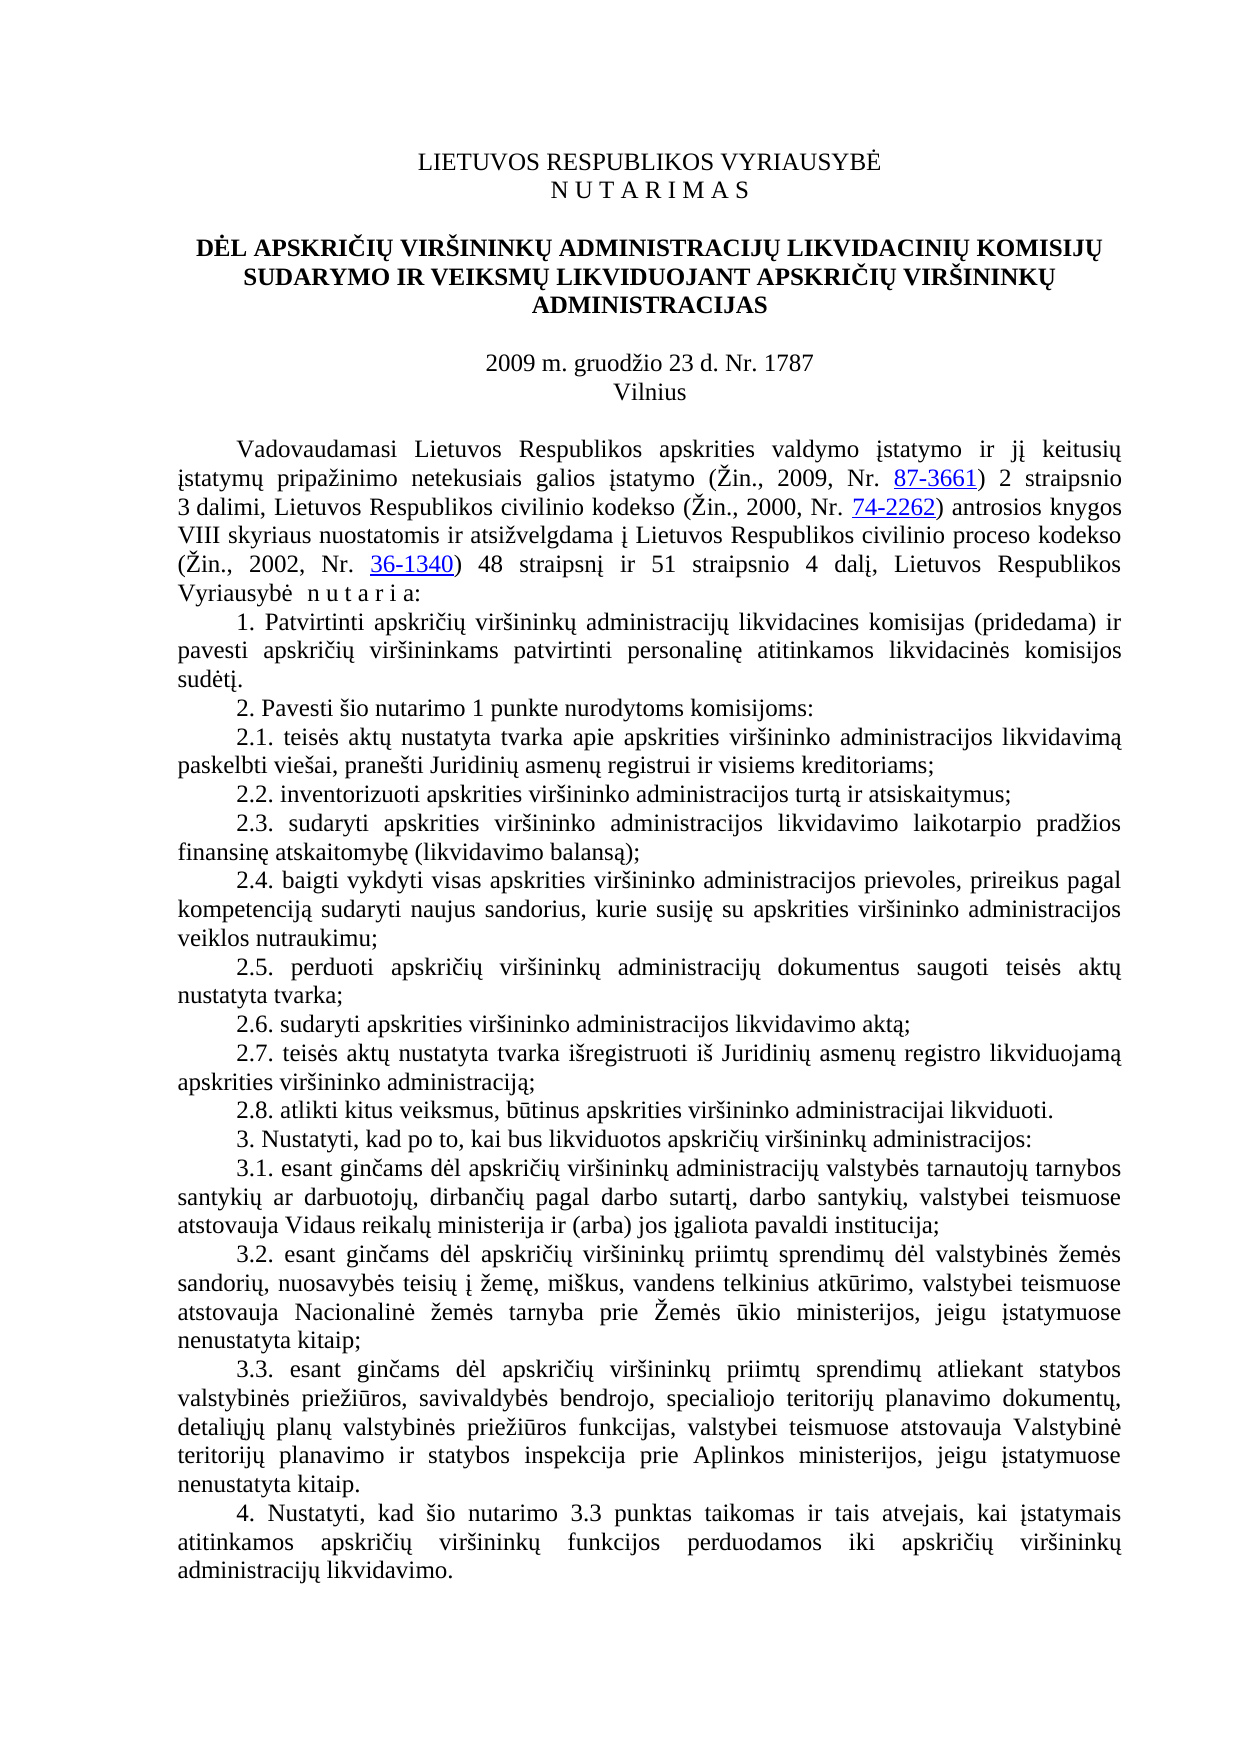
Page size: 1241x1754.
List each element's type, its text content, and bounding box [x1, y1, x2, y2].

text 2.8. atlikti kitus veiksmus, būtinus apskrities viršininko administracijai likviduoti. [177, 1096, 1122, 1124]
text 2.7. teisės aktų nustatyta tvarka išregistruoti iš Juridinių asmenų registro likviduojamą apskrities viršininko administraciją; [177, 1038, 1122, 1096]
text 1. Patvirtinti apskričių viršininkų administracijų likvidacines komisijas (pridedama) ir pavesti apskričių viršininkams patvirtinti personalinę atitinkamos likvidacinės komisijos sudėtį. [177, 607, 1122, 693]
text 4. Nustatyti, kad šio nutarimo 3.3 punktas taikomas ir tais atvejais, kai įstatymais atitinkamos apskričių viršininkų funkcijos perduodamos iki apskričių viršininkų administracijų likvidavimo. [177, 1498, 1122, 1584]
text NUTARIMAS [177, 176, 1122, 204]
text 2.3. sudaryti apskrities viršininko administracijos likvidavimo laikotarpio pradžios finansinę atskaitomybę (likvidavimo balansą); [177, 808, 1122, 866]
text 2.5. perduoti apskričių viršininkų administracijų dokumentus saugoti teisės aktų nustatyta tvarka; [177, 952, 1122, 1009]
text DĖL APSKRIČIŲ VIRŠININKŲ ADMINISTRACIJŲ LIKVIDACINIŲ KOMISIJŲ SUDARYMO IR VEIKSMŲ LIKVIDUOJANT APSKRIČIŲ VIRŠININKŲ ADMINISTRACIJAS [177, 233, 1122, 319]
text Vilnius [177, 377, 1122, 406]
text 3.2. esant ginčams dėl apskričių viršininkų priimtų sprendimų dėl valstybinės žemės sandorių, nuosavybės teisių į žemę, miškus, vandens telkinius atkūrimo, valstybei teismuose atstovauja Nacionalinė žemės tarnyba prie Žemės ūkio ministerijos, jeigu įstatymuose nenustatyta kitaip; [177, 1239, 1122, 1354]
text 2. Pavesti šio nutarimo 1 punkte nurodytoms komisijoms: [177, 693, 1122, 722]
text 2.6. sudaryti apskrities viršininko administracijos likvidavimo aktą; [177, 1009, 1122, 1038]
text 2.1. teisės aktų nustatyta tvarka apie apskrities viršininko administracijos likvidavimą paskelbti viešai, pranešti Juridinių asmenų registrui ir visiems kreditoriams; [177, 722, 1122, 779]
text 3.1. esant ginčams dėl apskričių viršininkų administracijų valstybės tarnautojų tarnybos santykių ar darbuotojų, dirbančių pagal darbo sutartį, darbo santykių, valstybei teismuose atstovauja Vidaus reikalų ministerija ir (arba) jos įgaliota pavaldi institucija; [177, 1153, 1122, 1239]
text Vadovaudamasi Lietuvos Respublikos apskrities valdymo įstatymo ir jį keitusių įstatymų pripažinimo netekusiais galios įstatymo (Žin., 2009, Nr. 87-3661) 2 straipsnio 3 dalimi, Lietuvos Respublikos civilinio kodekso (Žin., 2000, Nr. 74-2262) antrosios knygos VIII skyriaus nuostatomis ir atsižvelgdama į Lietuvos Respublikos civilinio proceso kodekso (Žin., 2002, Nr. 36-1340) 48 straipsnį ir 51 straipsnio 4 dalį, Lietuvos Respublikos Vyriausybė nutaria: [177, 434, 1122, 607]
text 3.3. esant ginčams dėl apskričių viršininkų priimtų sprendimų atliekant statybos valstybinės priežiūros, savivaldybės bendrojo, specialiojo teritorijų planavimo dokumentų, detaliųjų planų valstybinės priežiūros funkcijas, valstybei teismuose atstovauja Valstybinė teritorijų planavimo ir statybos inspekcija prie Aplinkos ministerijos, jeigu įstatymuose nenustatyta kitaip. [177, 1354, 1122, 1498]
text 2.4. baigti vykdyti visas apskrities viršininko administracijos prievoles, prireikus pagal kompetenciją sudaryti naujus sandorius, kurie susiję su apskrities viršininko administracijos veiklos nutraukimu; [177, 866, 1122, 952]
text 2.2. inventorizuoti apskrities viršininko administracijos turtą ir atsiskaitymus; [177, 779, 1122, 808]
text 2009 m. gruodžio 23 d. Nr. 1787 [177, 348, 1122, 377]
text 3. Nustatyti, kad po to, kai bus likviduotos apskričių viršininkų administracijos: [177, 1124, 1122, 1153]
text Lietuvos Respublikos Vyriausybė [177, 147, 1122, 176]
